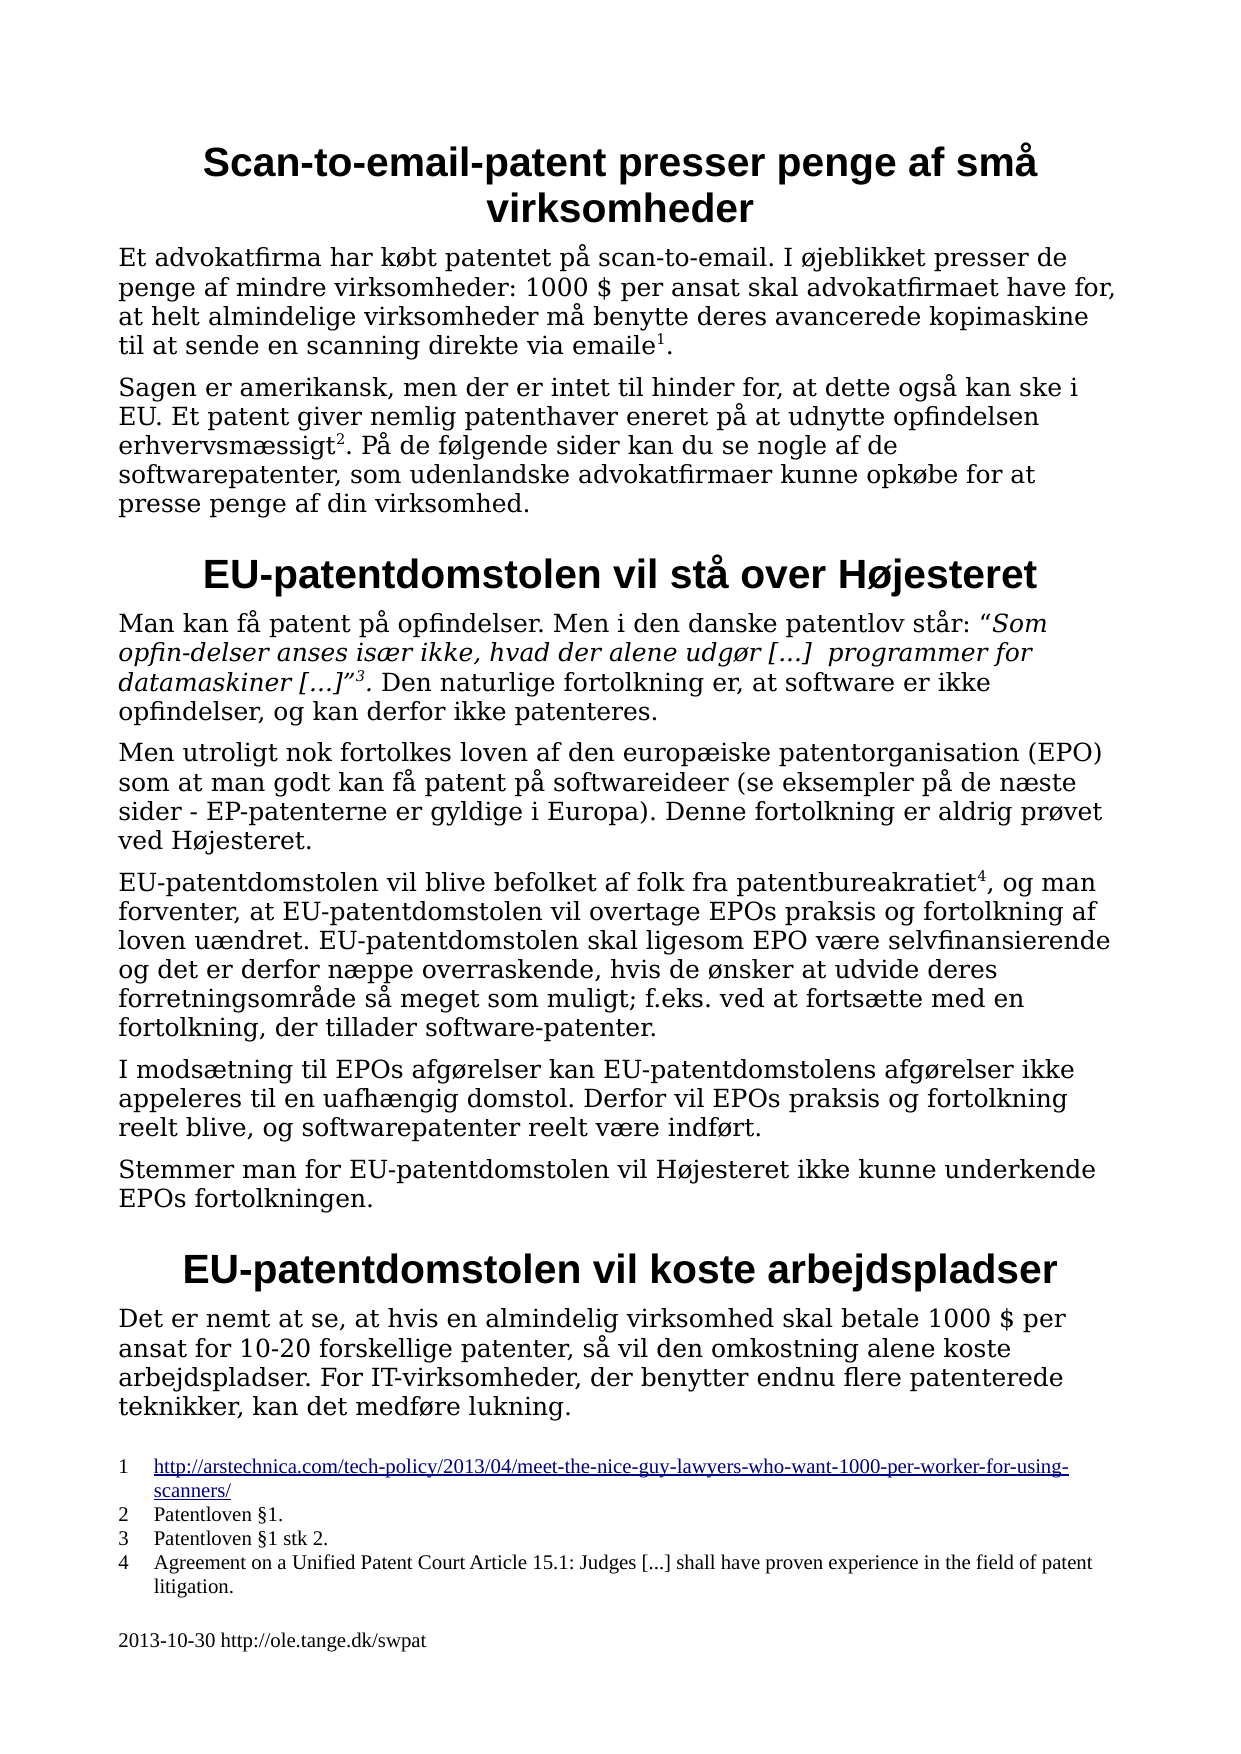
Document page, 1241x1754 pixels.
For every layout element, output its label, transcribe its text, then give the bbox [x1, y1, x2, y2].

text Et advokatfirma har købt patentet på scan-to-email. I øjeblikket presser de penge af mindre virksomheder: 1000 $ per ansat skal advokatfirmaet have for, at helt almindelige virksomheder må benytte deres avancerede kopimaskine til at sende en scanning direkte via emaile. [118, 243, 1122, 360]
text Sagen er amerikansk, men der er intet til hinder for, at dette også kan ske i EU. Et patent giver nemlig patenthaver eneret på at udnytte opfindelsen erhvervsmæssigt. På de følgende sider kan du se nogle af de softwarepatenter, som udenlandske advokatfirmaer kunne opkøbe for at presse penge af din virksomhed. [118, 373, 1122, 518]
text Agreement on a Unified Patent Court Article 15.1: Judges [...] shall have proven experience in the field of patent litigation. [118, 1550, 1122, 1598]
text Patentloven §1 stk 2. [118, 1526, 1122, 1550]
text Men utroligt nok fortolkes loven af den europæiske patentorganisation (EPO) som at man godt kan få patent på softwareideer (se eksempler på de næste sider - EP-patenterne er gyldige i Europa). Denne fortolkning er aldrig prøvet ved Højesteret. [118, 739, 1122, 855]
text Patentloven §1. [118, 1502, 1122, 1526]
text Det er nemt at se, at hvis en almindelig virksomhed skal betale 1000 $ per ansat for 10-20 forskellige patenter, så vil den omkostning alene koste arbejdspladser. For IT-virksomheder, der benytter endnu flere patenterede teknikker, kan det medføre lukning. [118, 1304, 1122, 1421]
text Stemmer man for EU-patentdomstolen vil Højesteret ikke kunne underkende EPOs fortolkningen. [118, 1155, 1122, 1214]
text http://arstechnica.com/tech-policy/2013/04/meet-the-nice-guy-lawyers-who-want-1000-per-worker-for-using-scanners/ [118, 1454, 1122, 1502]
subtitle Scan-to-email-patent presser penge af små virksomheder [118, 138, 1122, 232]
text I modsætning til EPOs afgørelser kan EU-patentdomstolens afgørelser ikke appeleres til en uafhængig domstol. Derfor vil EPOs praksis og fortolkning reelt blive, og softwarepatenter reelt være indført. [118, 1055, 1122, 1143]
subtitle EU-patentdomstolen vil stå over Højesteret [118, 551, 1122, 597]
text EU-patentdomstolen vil blive befolket af folk fra patentbureakratiet, og man forventer, at EU-patentdomstolen vil overtage EPOs praksis og fortolkning af loven uændret. EU-patentdomstolen skal ligesom EPO være selvfinansierende og det er derfor næppe overraskende, hvis de ønsker at udvide deres forretningsområde så meget som muligt; f.eks. ved at fortsætte med en fortolkning, der tillader software-patenter. [118, 868, 1122, 1043]
subtitle EU-patentdomstolen vil koste arbejdspladser [118, 1246, 1122, 1293]
text Man kan få patent på opfindelser. Men i den danske patentlov står: “Som opfin-delser anses især ikke, hvad der alene udgør [...] programmer for datamaskiner [...]”. Den naturlige fortolkning er, at software er ikke opfindelser, og kan derfor ikke patenteres. [118, 609, 1122, 726]
